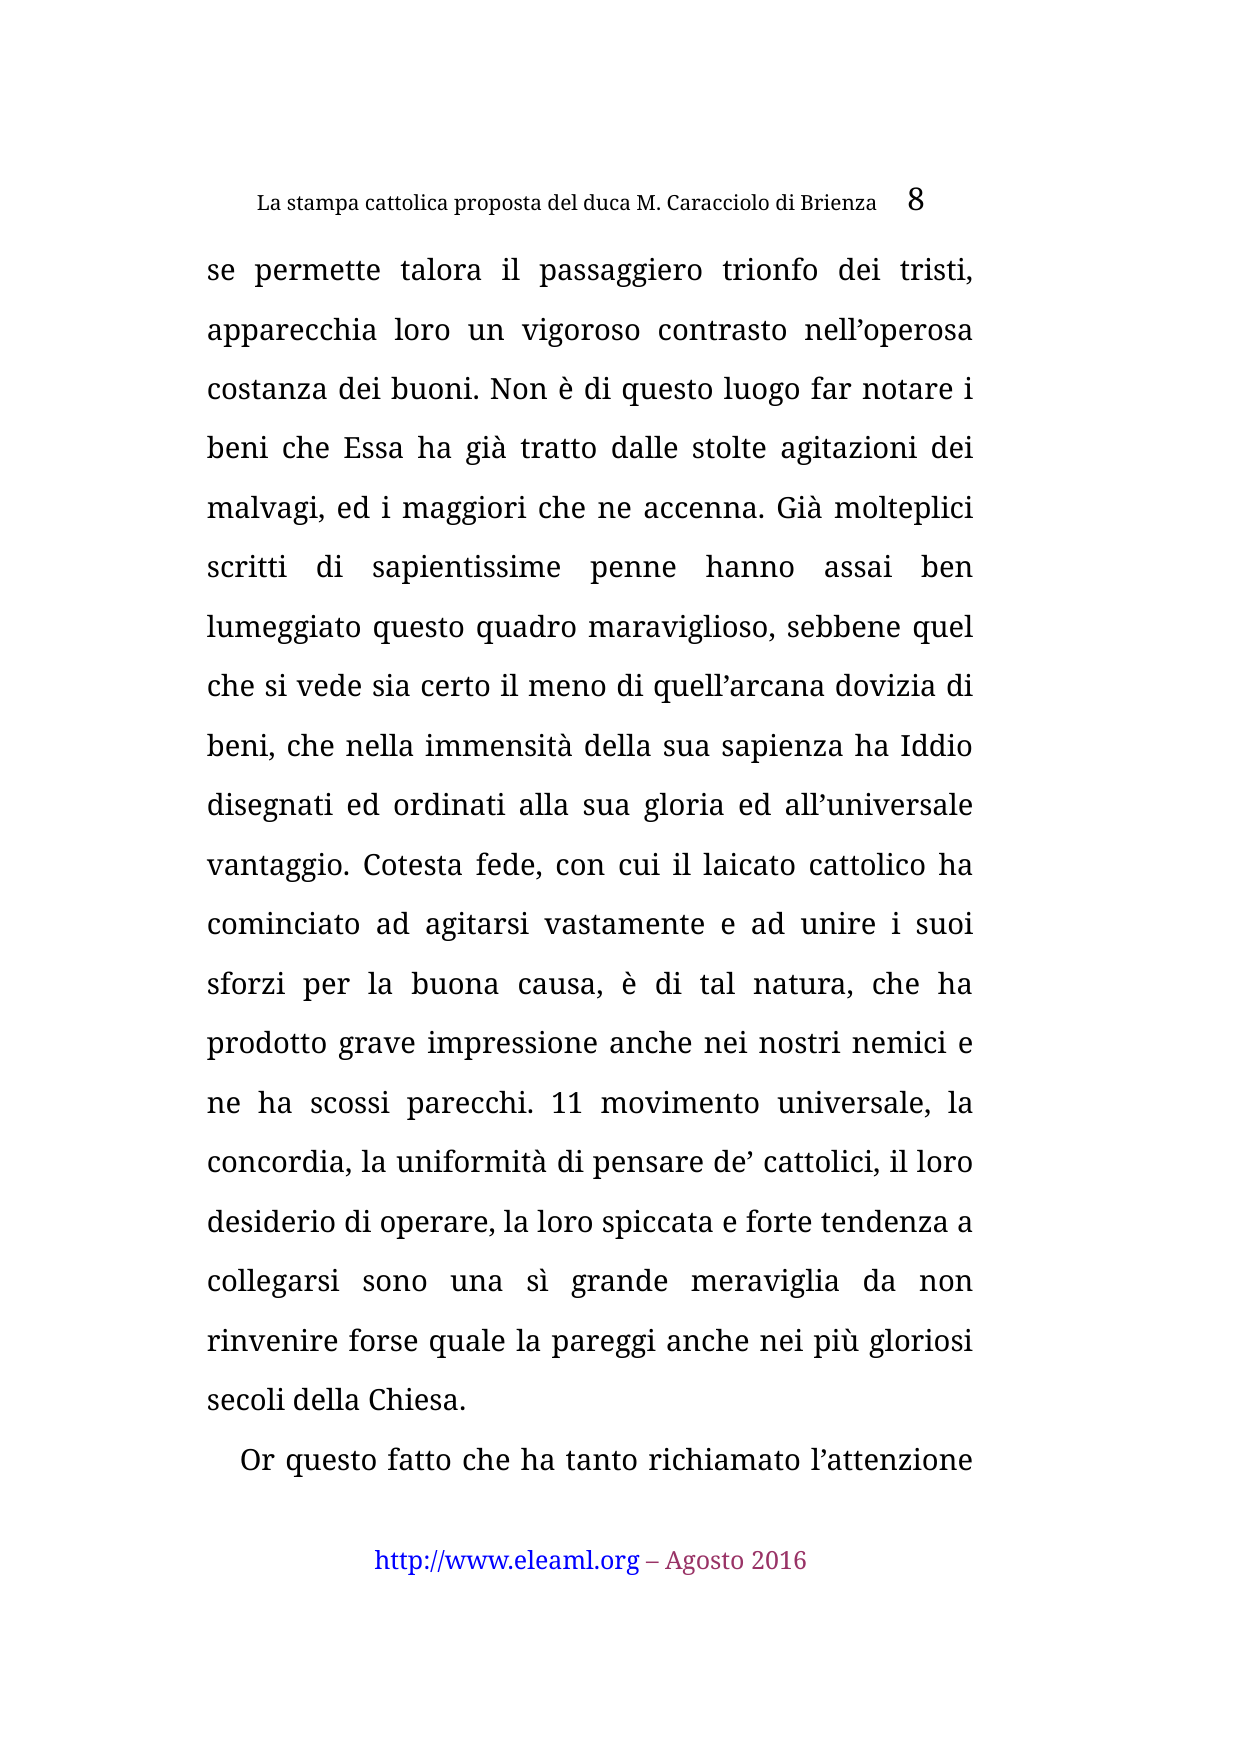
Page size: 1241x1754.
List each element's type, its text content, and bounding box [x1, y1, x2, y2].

text Or questo fatto che ha tanto richiamato l’attenzione [207, 1439, 974, 1478]
text se permette talora il passaggiero trionfo dei tristi, apparecchia loro un vigoroso contrasto nell’operosa costanza dei buoni. Non è di questo luogo far notare i beni che Essa ha già tratto dalle stolte agitazioni dei malvagi, ed i maggiori che ne accenna. Già molteplici scritti di sapientissime penne hanno assai ben lumeggiato questo quadro maraviglioso, sebbene quel che si vede sia certo il meno di quell’arcana dovizia di beni, che nella immensità della sua sapienza ha Iddio disegnati ed ordinati alla sua gloria ed all’universale vantaggio. Cotesta fede, con cui il laicato cattolico ha cominciato ad agitarsi vastamente e ad unire i suoi sforzi per la buona causa, è di tal natura, che ha prodotto grave impressione anche nei nostri nemici e ne ha scossi parecchi. 11 movimento universale, la concordia, la uniformità di pensare de’ cattolici, il loro desiderio di operare, la loro spiccata e forte tendenza a collegarsi sono una sì grande meraviglia da non rinvenire forse quale la pareggi anche nei più gloriosi secoli della Chiesa. [207, 249, 974, 1419]
